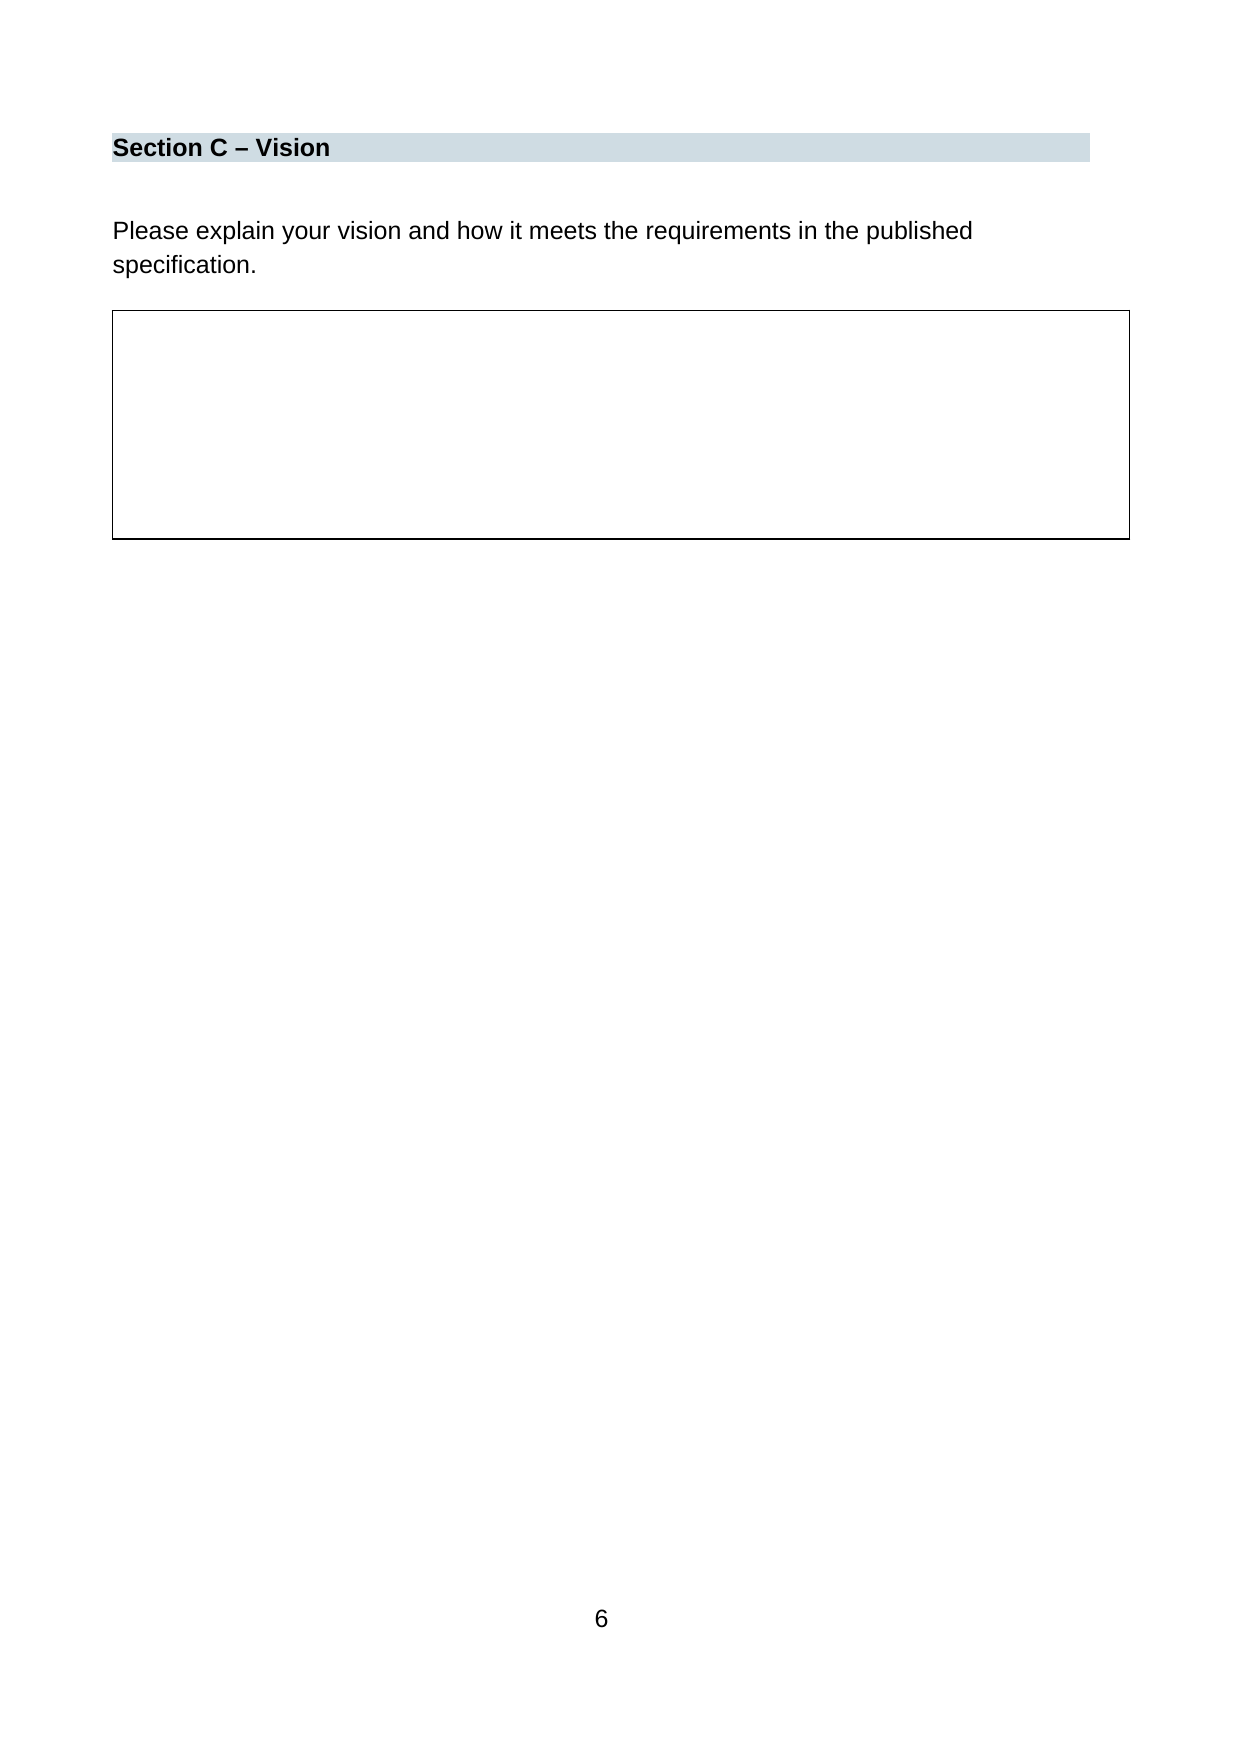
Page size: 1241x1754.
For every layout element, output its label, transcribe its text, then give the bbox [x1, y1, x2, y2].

subtitle Section C – Vision [331, 133, 1090, 162]
text Please explain your vision and how it meets the requirements in the published specification. [112, 216, 1090, 279]
